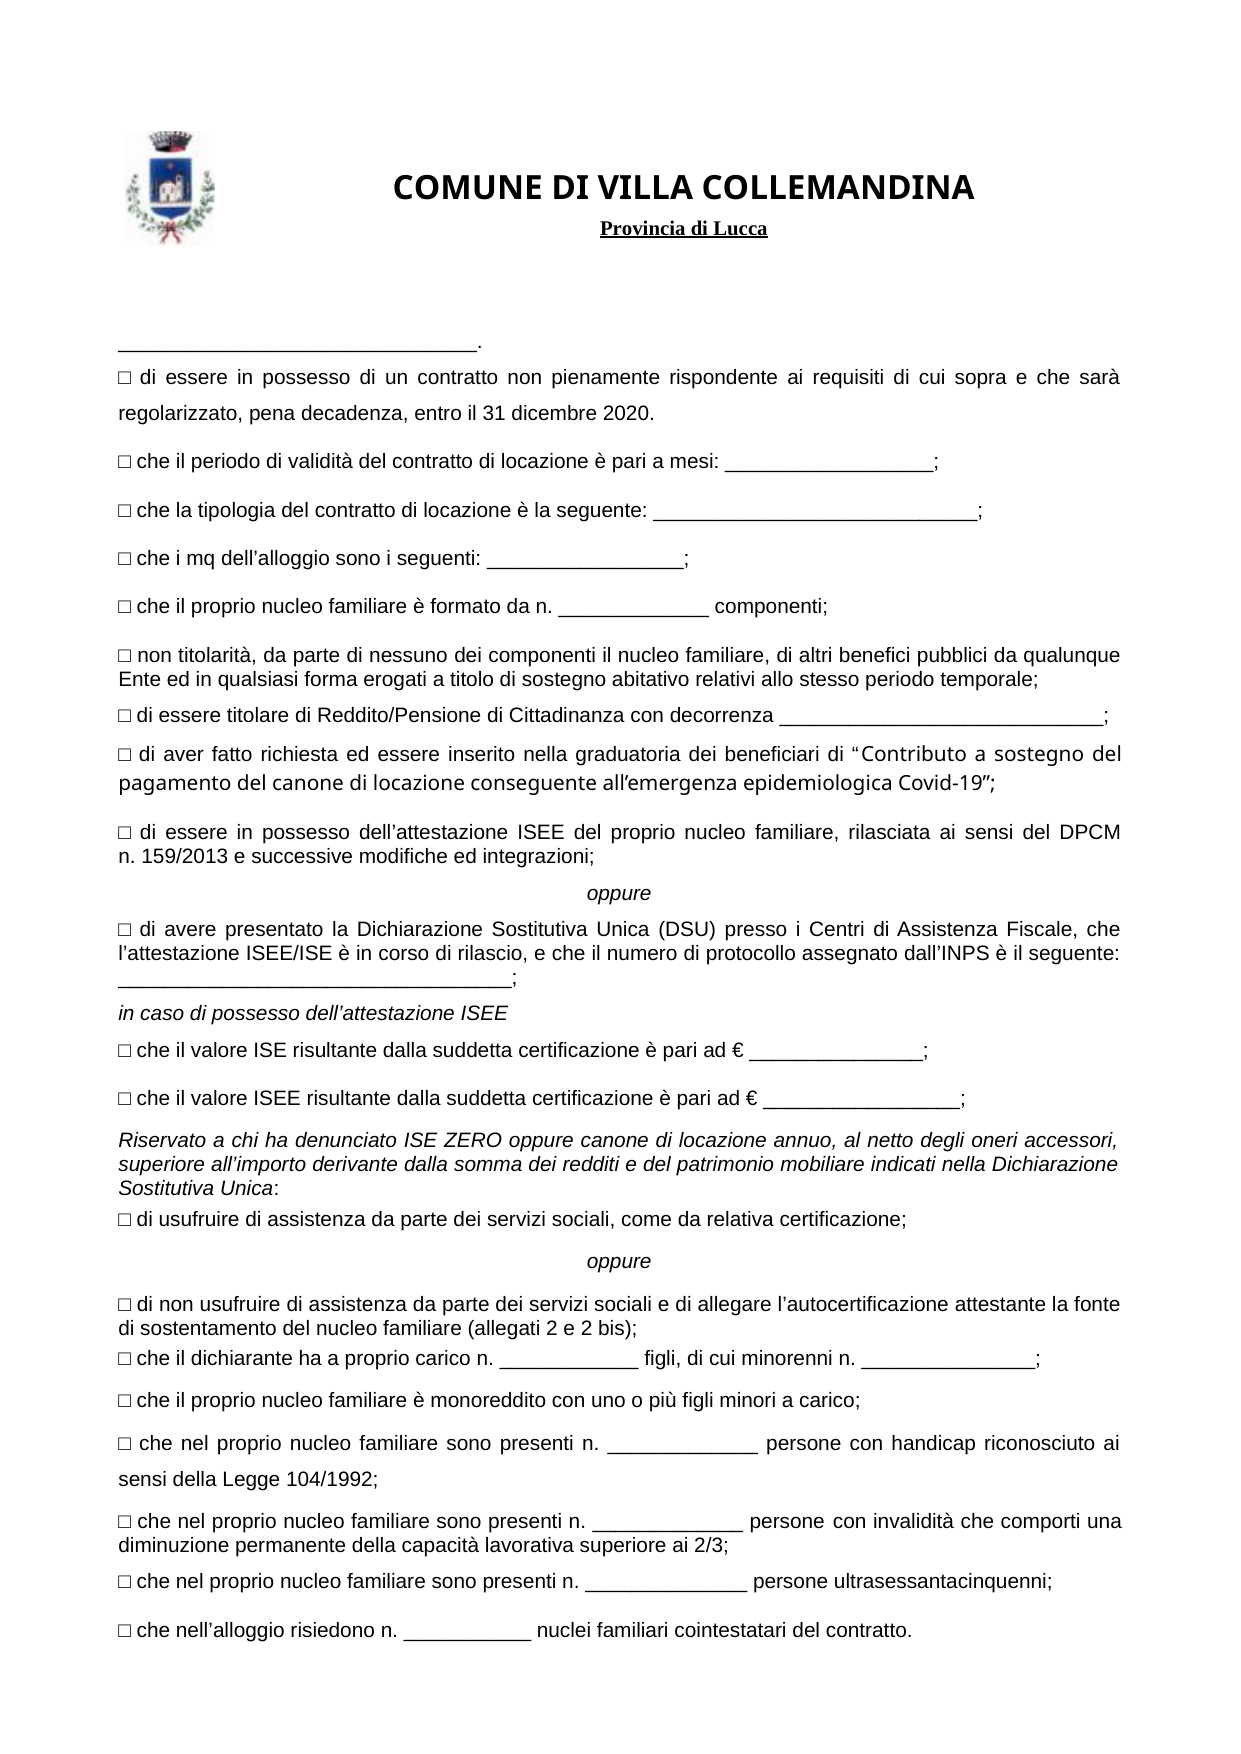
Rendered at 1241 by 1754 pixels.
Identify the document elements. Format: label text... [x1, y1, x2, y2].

text _______________________________. [118, 329, 1122, 353]
text oppure [118, 881, 1122, 904]
text Riservato a chi ha denunciato ISE ZERO oppure canone di locazione annuo, al netto degli oneri accessori, superiore all’importo derivante dalla somma dei redditi e del patrimonio mobiliare indicati nella Dichiarazione Sostitutiva Unica: [118, 1128, 1122, 1200]
text □ di avere presentato la Dichiarazione Sostitutiva Unica (DSU) presso i Centri di Assistenza Fiscale, che l’attestazione ISEE/ISE è in corso di rilascio, e che il numero di protocollo assegnato dall’INPS è il seguente: __________________________________; [118, 917, 1122, 989]
text oppure [118, 1249, 1122, 1273]
text □ che il dichiarante ha a proprio carico n. ____________ figli, di cui minorenni n. _______________; [118, 1346, 1122, 1370]
text □ di non usufruire di assistenza da parte dei servizi sociali e di allegare l’autocertificazione attestante la fonte di sostentamento del nucleo familiare (allegati 2 e 2 bis); [118, 1291, 1122, 1339]
text □ che il valore ISE risultante dalla suddetta certificazione è pari ad € _______________; [118, 1037, 1122, 1061]
text □ che i mq dell’alloggio sono i seguenti: _________________; [118, 546, 1122, 570]
text □ che nel proprio nucleo familiare sono presenti n. _____________ persone con invalidità che comporti una diminuzione permanente della capacità lavorativa superiore ai 2/3; [118, 1509, 1122, 1557]
text □ che il proprio nucleo familiare è monoreddito con uno o più figli minori a carico; [118, 1388, 1122, 1412]
text □ che il periodo di validità del contratto di locazione è pari a mesi: __________________; [118, 449, 1122, 473]
text □ che nel proprio nucleo familiare sono presenti n. ______________ persone ultrasessantacinquenni; [118, 1569, 1122, 1593]
text □ di essere titolare di Reddito/Pensione di Cittadinanza con decorrenza ____________________________; [118, 703, 1122, 727]
text □ che il valore ISEE risultante dalla suddetta certificazione è pari ad € _________________; [118, 1086, 1122, 1110]
text □ non titolarità, da parte di nessuno dei componenti il nucleo familiare, di altri benefici pubblici da qualunque Ente ed in qualsiasi forma erogati a titolo di sostegno abitativo relativi allo stesso periodo temporale; [118, 643, 1122, 691]
text □ di essere in possesso dell’attestazione ISEE del proprio nucleo familiare, rilasciata ai sensi del DPCM n. 159/2013 e successive modifiche ed integrazioni; [118, 820, 1122, 868]
text □ di usufruire di assistenza da parte dei servizi sociali, come da relativa certificazione; [118, 1207, 1122, 1231]
text in caso di possesso dell’attestazione ISEE [118, 1001, 1122, 1025]
text □ che la tipologia del contratto di locazione è la seguente: ____________________________; [118, 498, 1122, 522]
picture [124, 131, 216, 246]
text □ di aver fatto richiesta ed essere inserito nella graduatoria dei beneficiari di “Contributo a sostegno del pagamento del canone di locazione conseguente all’emergenza epidemiologica Covid-19”; [118, 739, 1122, 796]
text □ che il proprio nucleo familiare è formato da n. _____________ componenti; [118, 594, 1122, 618]
text □ di essere in possesso di un contratto non pienamente rispondente ai requisiti di cui sopra e che sarà regolarizzato, pena decadenza, entro il 31 dicembre 2020. [118, 365, 1122, 425]
text □ che nel proprio nucleo familiare sono presenti n. _____________ persone con handicap riconosciuto ai sensi della Legge 104/1992; [118, 1431, 1122, 1490]
text □ che nell’alloggio risiedono n. ___________ nuclei familiari cointestatari del contratto. [118, 1617, 1122, 1641]
